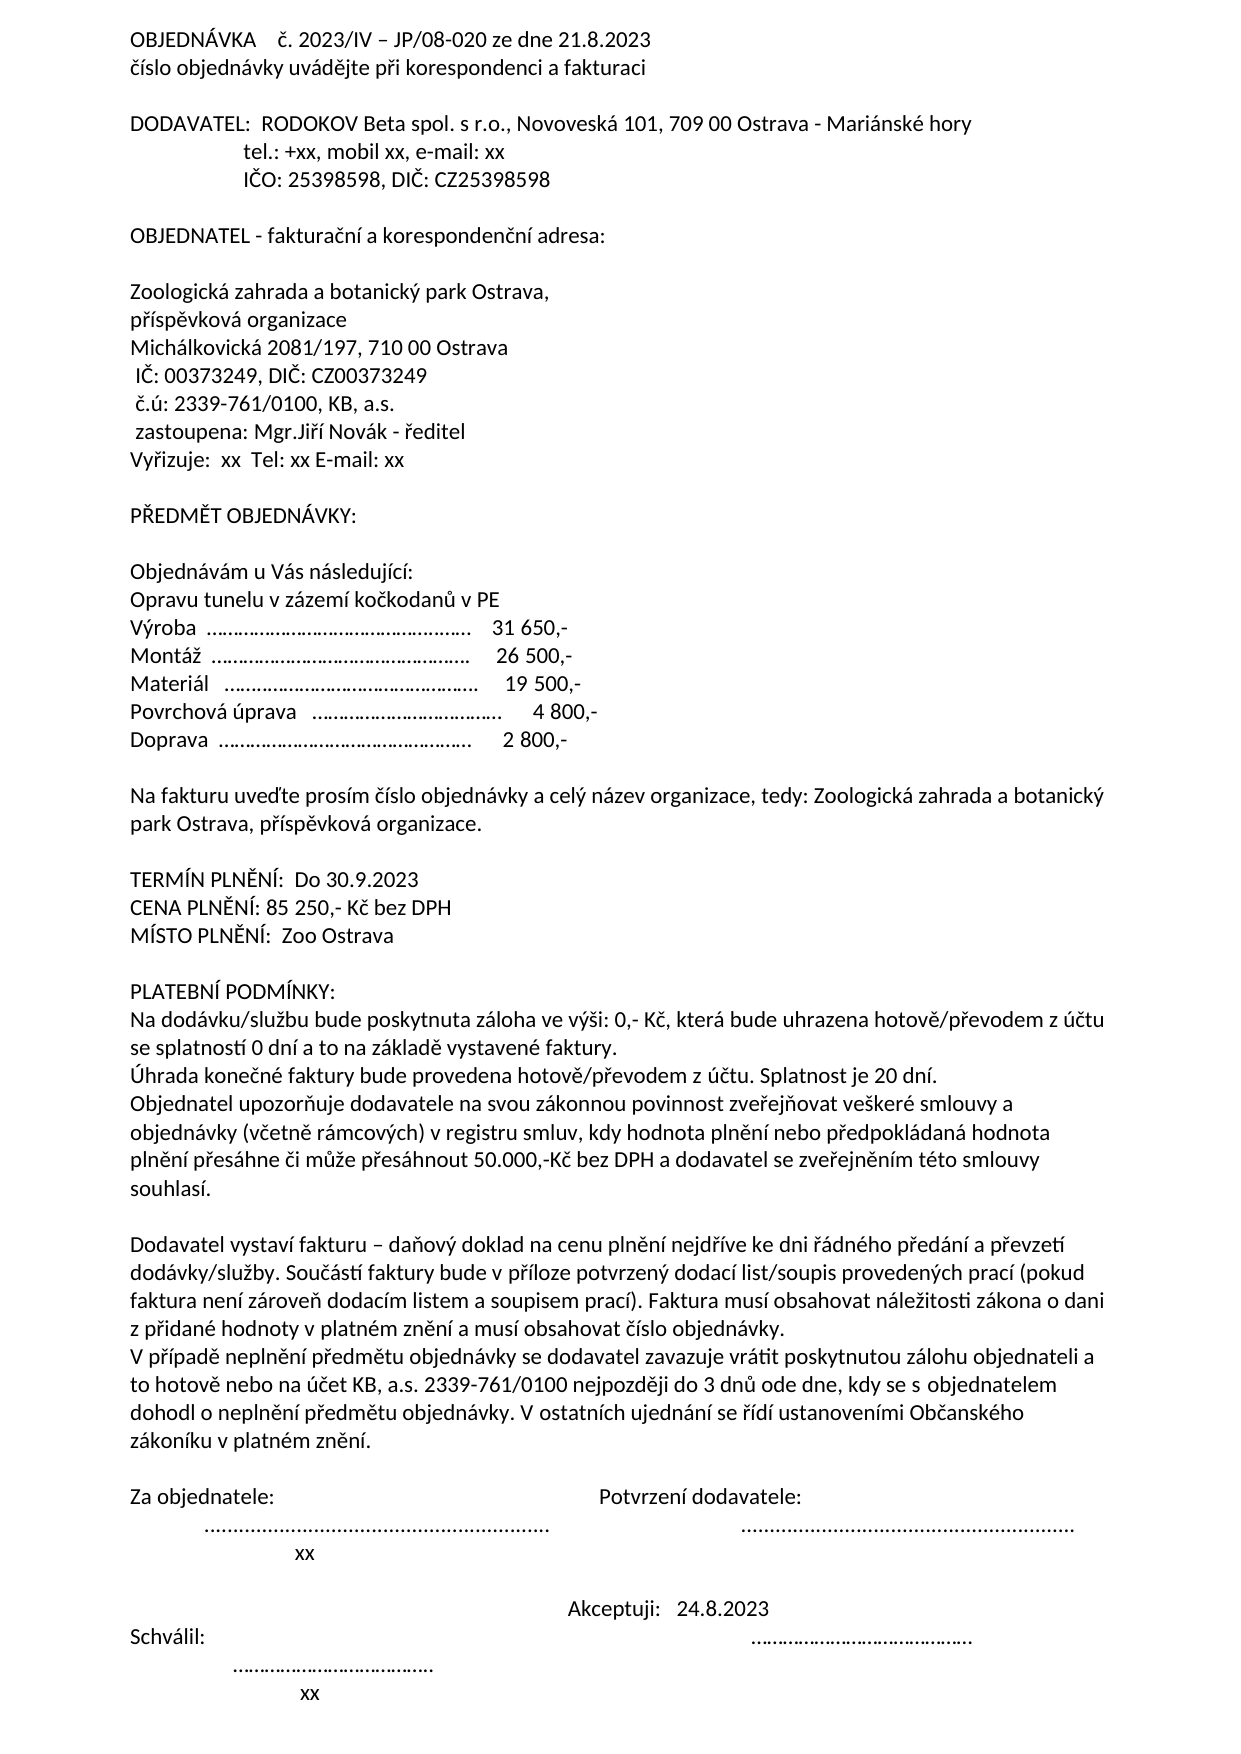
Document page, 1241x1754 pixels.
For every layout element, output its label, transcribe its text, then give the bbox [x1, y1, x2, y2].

text Výroba ……………………………………..…… 31 650,- [130, 613, 1110, 641]
text PLATEBNÍ PODMÍNKY: [130, 977, 1110, 1006]
text xx [130, 1678, 1110, 1706]
text číslo objednávky uvádějte při korespondenci a fakturaci [130, 53, 1110, 81]
text ……………………………….. [130, 1650, 1110, 1678]
text Akceptuji: 24.8.2023 [130, 1594, 1110, 1622]
text Objednatel upozorňuje dodavatele na svou zákonnou povinnost zveřejňovat veškeré smlouvy a objednávky (včetně rámcových) v registru smluv, kdy hodnota plnění nebo předpokládaná hodnota plnění přesáhne či může přesáhnout 50.000,-Kč bez DPH a dodavatel se zveřejněním této smlouvy souhlasí. [130, 1089, 1110, 1202]
text OBJEDNATEL - fakturační a korespondenční adresa: [130, 221, 1110, 249]
text Opravu tunelu v zázemí kočkodanů v PE [130, 585, 1110, 613]
text Úhrada konečné faktury bude provedena hotově/převodem z účtu. Splatnost je 20 dní. [130, 1062, 1110, 1089]
text ............................................................ .......................................................... [130, 1510, 1110, 1538]
text Na dodávku/službu bude poskytnuta záloha ve výši: 0,- Kč, která bude uhrazena hotově/převodem z účtu se splatností 0 dní a to na základě vystavené faktury. [130, 1006, 1110, 1062]
text OBJEDNÁVKA č. 2023/IV – JP/08-020 ze dne 21.8.2023 [130, 25, 1110, 53]
text Objednávám u Vás následující: [130, 557, 1110, 585]
text Za objednatele: Potvrzení dodavatele: [130, 1482, 1110, 1510]
text příspěvková organizace [130, 305, 1110, 333]
text IČO: 25398598, DIČ: CZ25398598 [130, 165, 1110, 221]
text Michálkovická 2081/197, 710 00 Ostrava [130, 333, 1110, 361]
text Montáž …………………………………………. 26 500,- [130, 641, 1110, 669]
text Vyřizuje: xx Tel: xx E-mail: xx [130, 445, 1110, 473]
text TERMÍN PLNĚNÍ: Do 30.9.2023 CENA PLNĚNÍ: 85 250,- Kč bez DPH MÍSTO PLNĚNÍ: Zoo Ostrava [130, 837, 1110, 977]
text Na fakturu uveďte prosím číslo objednávky a celý název organizace, tedy: Zoologická zahrada a botanický park Ostrava, příspěvková organizace. [130, 781, 1110, 837]
text xx [130, 1538, 1110, 1566]
text Dodavatel vystaví fakturu – daňový doklad na cenu plnění nejdříve ke dni řádného předání a převzetí dodávky/služby. Součástí faktury bude v příloze potvrzený dodací list/soupis provedených prací (pokud faktura není zároveň dodacím listem a soupisem prací). Faktura musí obsahovat náležitosti zákona o dani z přidané hodnoty v platném znění a musí obsahovat číslo objednávky. [130, 1230, 1110, 1342]
text DODAVATEL: RODOKOV Beta spol. s r.o., Novoveská 101, 709 00 Ostrava - Mariánské hory [130, 109, 1110, 137]
text č.ú: 2339-761/0100, KB, a.s. [130, 389, 1110, 417]
text tel.: +xx, mobil xx, e-mail: xx [130, 137, 1110, 165]
text Schválil: …………………………………… [130, 1622, 1110, 1650]
text Zoologická zahrada a botanický park Ostrava, [130, 277, 1110, 305]
text PŘEDMĚT OBJEDNÁVKY: [130, 501, 1110, 529]
text Doprava ………………………………………… 2 800,- [130, 725, 1110, 753]
text V případě neplnění předmětu objednávky se dodavatel zavazuje vrátit poskytnutou zálohu objednateli a to hotově nebo na účet KB, a.s. 2339-761/0100 nejpozději do 3 dnů ode dne, kdy se s objednatelem dohodl o neplnění předmětu objednávky. V ostatních ujednání se řídí ustanoveními Občanského zákoníku v platném znění. [130, 1342, 1110, 1454]
text Materiál ……..…………………………………. 19 500,- [130, 669, 1110, 697]
text Povrchová úprava ……………………………… 4 800,- [130, 697, 1110, 725]
text zastoupena: Mgr.Jiří Novák - ředitel [130, 417, 1110, 445]
text IČ: 00373249, DIČ: CZ00373249 [130, 361, 1110, 389]
